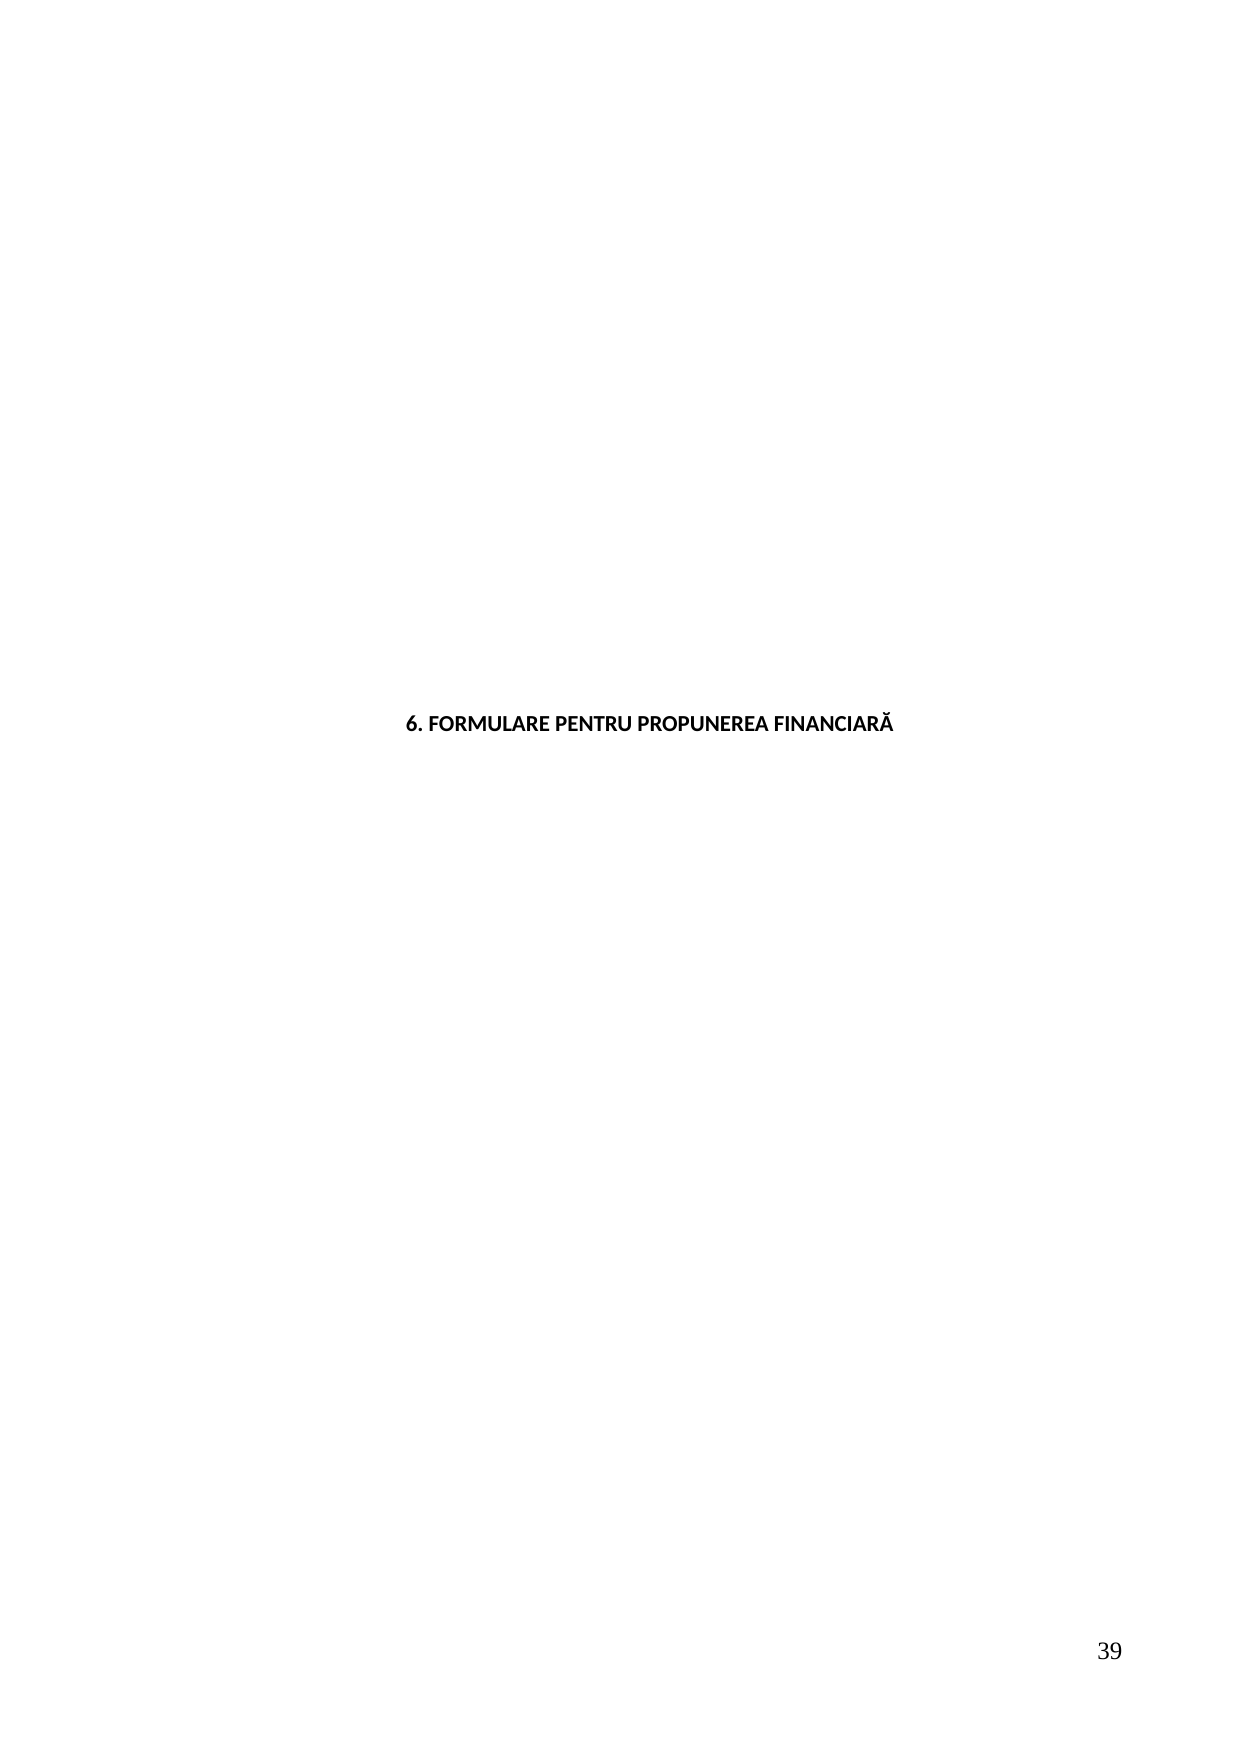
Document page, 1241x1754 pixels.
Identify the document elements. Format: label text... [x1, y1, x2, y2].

text 6. FORMULARE PENTRU PROPUNEREA FINANCIARĂ [177, 709, 1122, 737]
